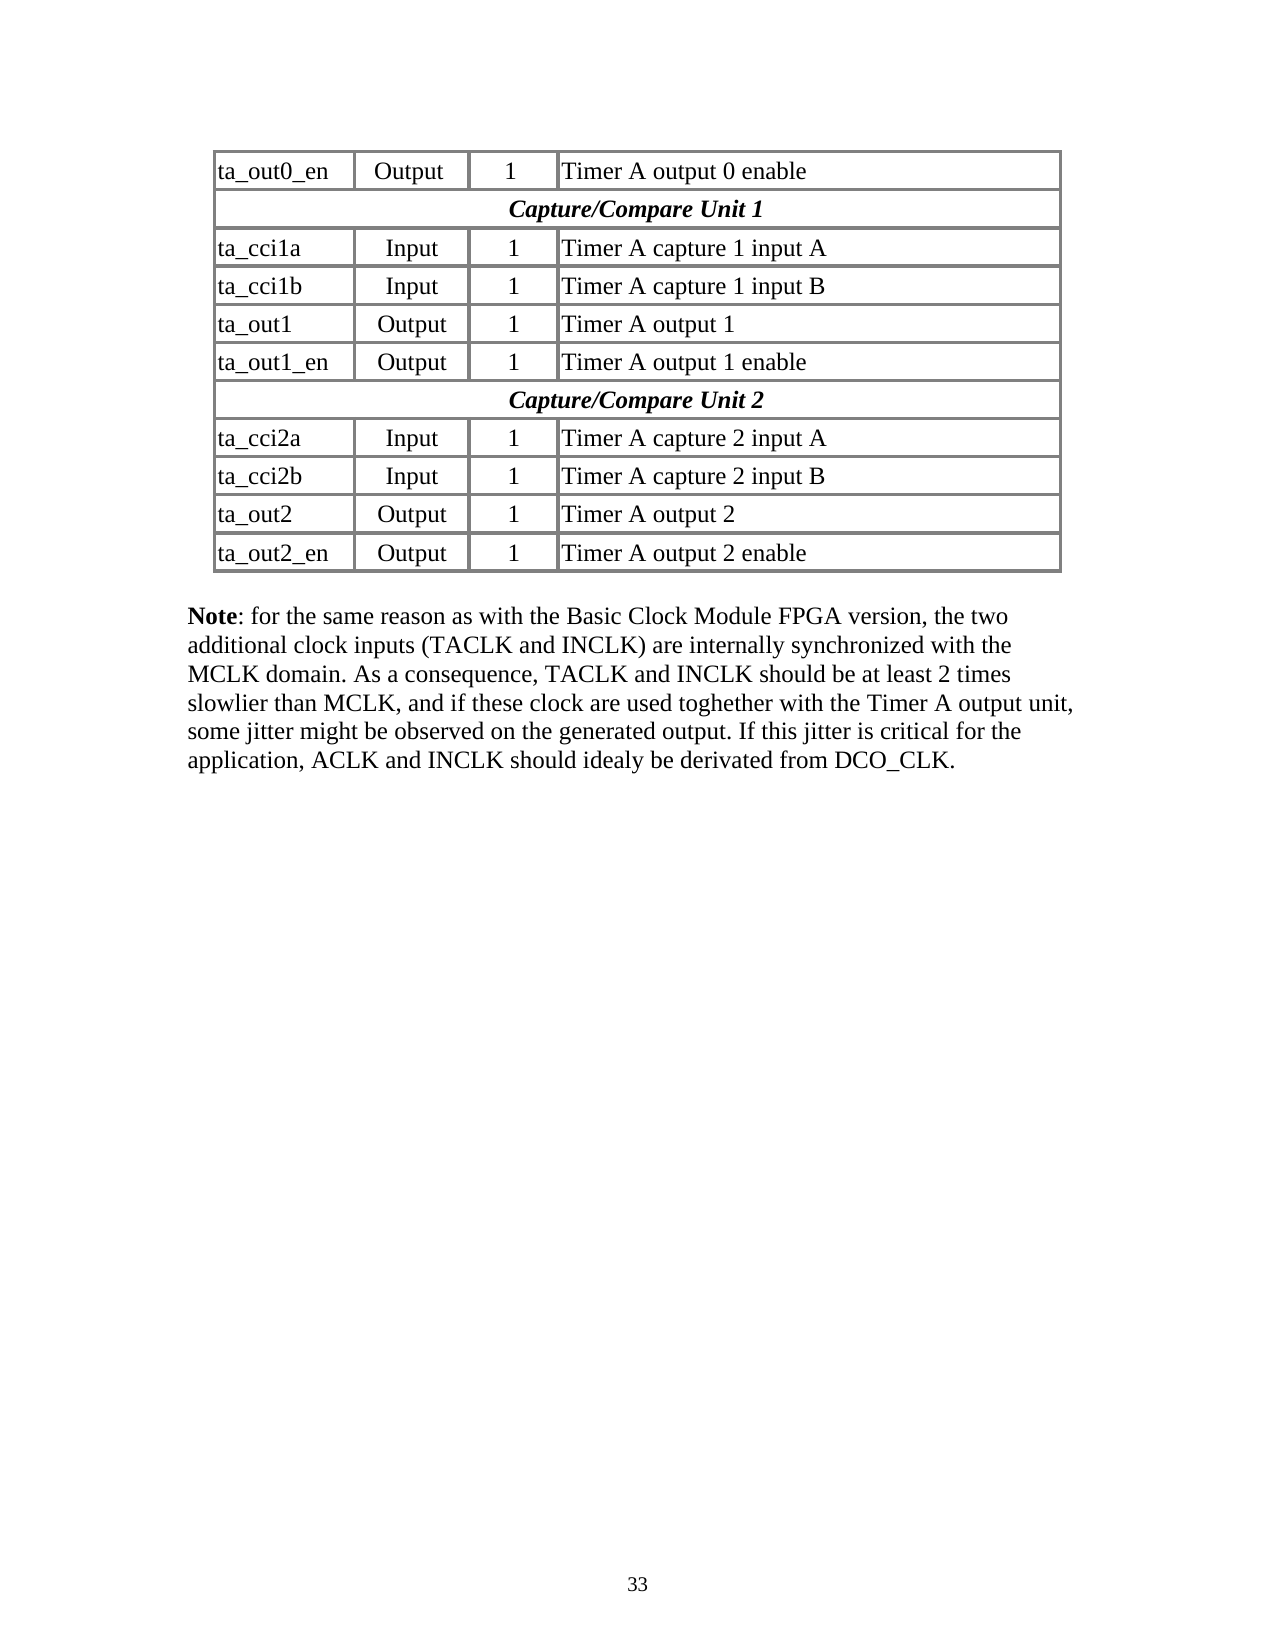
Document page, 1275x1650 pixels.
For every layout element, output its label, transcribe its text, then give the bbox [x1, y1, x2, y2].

table_cell Output [356, 344, 467, 379]
table_cell 1 [471, 268, 556, 302]
table_cell Timer A capture 2 input B [560, 458, 1059, 493]
table_cell Timer A output 2 [560, 496, 1059, 531]
table_cell ta_out2 [216, 496, 353, 531]
table_cell ta_out1 [216, 306, 353, 341]
table_cell Timer A capture 1 input B [560, 268, 1059, 302]
table_cell ta_out0_en [216, 153, 353, 188]
table_cell Output [356, 535, 467, 569]
table_cell Output [356, 496, 467, 531]
table_cell 1 [471, 420, 556, 455]
table_cell Capture/Compare Unit 1 [216, 191, 1059, 226]
text Note: for the same reason as with the Basic Clock Module FPGA version, the two additional clock inputs (TACLK and INCLK) are internally synchronized with the MCLK domain. As a consequence, TACLK and INCLK should be at least 2 times slowlier than MCLK, and if these clock are used toghether with the Timer A output unit, some jitter might be observed on the generated output. If this jitter is critical for the application, ACLK and INCLK should idealy be derivated from DCO_CLK. [187, 573, 1088, 774]
table_cell Input [356, 458, 467, 493]
table_cell Timer A output 1 [560, 306, 1059, 341]
table_cell Input [356, 420, 467, 455]
table_cell Timer A capture 1 input A [560, 230, 1059, 264]
table_cell 1 [471, 230, 556, 264]
table_cell ta_cci2a [216, 420, 353, 455]
table_cell Timer A output 0 enable [560, 153, 1059, 188]
table_cell 1 [471, 458, 556, 493]
table_cell 1 [471, 535, 556, 569]
table_cell Timer A output 2 enable [560, 535, 1059, 569]
table_cell ta_cci1a [216, 230, 353, 264]
table_cell Input [356, 230, 467, 264]
table_cell 1 [471, 344, 556, 379]
table_cell 1 [471, 306, 556, 341]
table_cell Timer A output 1 enable [560, 344, 1059, 379]
table_cell ta_cci1b [216, 268, 353, 302]
table_cell ta_out1_en [216, 344, 353, 379]
table_cell 1 [471, 496, 556, 531]
table_cell Output [356, 306, 467, 341]
table_cell ta_out2_en [216, 535, 353, 569]
table_cell Output [356, 153, 467, 188]
table_cell Timer A capture 2 input A [560, 420, 1059, 455]
table_cell Capture/Compare Unit 2 [216, 382, 1059, 417]
table_cell Input [356, 268, 467, 302]
table_cell 1 [471, 153, 556, 188]
table_cell ta_cci2b [216, 458, 353, 493]
